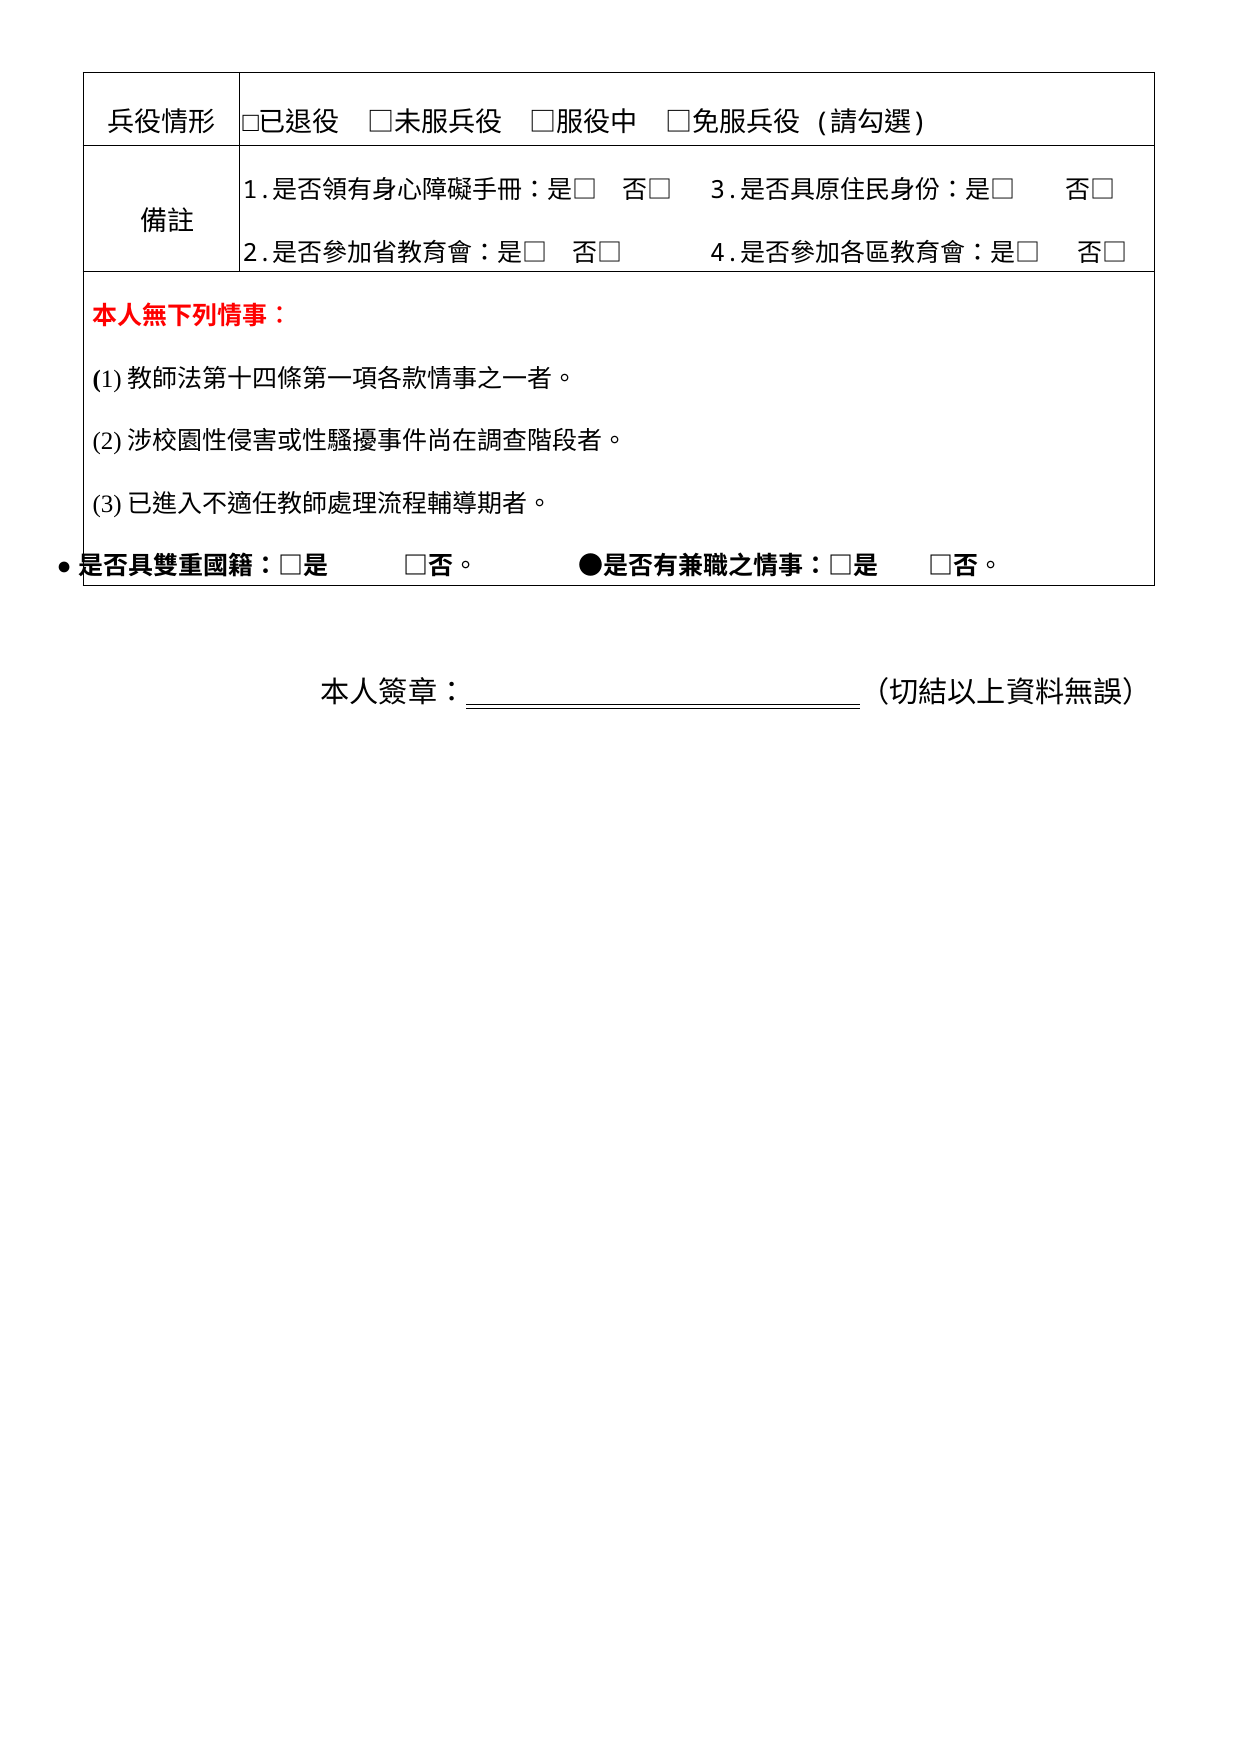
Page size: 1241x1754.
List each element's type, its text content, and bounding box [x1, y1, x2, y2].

table_cell □已退役 □未服兵役 □服役中 □免服兵役 (請勾選) [240, 73, 1154, 145]
text 本人簽章： （切結以上資料無誤） [89, 648, 1152, 711]
table_cell 1.是否領有身心障礙手冊：是□ 否□ 3.是否具原住民身份：是□ 否□ 2.是否參加省教育會：是□ 否□ 4.是否參加各區教育會：是□ 否□ [240, 146, 1154, 271]
table_cell 備註 [84, 146, 239, 271]
table_cell 本人無下列情事︰ (1) 教師法第十四條第一項各款情事之一者。 (2) 涉校園性侵害或性騷擾事件尚在調查階段者。 (3) 已進入不適任教師處理流程輔導期者。 ● 是否具雙重國籍：□是 □否。 ●是否有兼職之情事：□是 □否。 [84, 272, 1154, 584]
table_cell 兵役情形 [84, 73, 239, 145]
